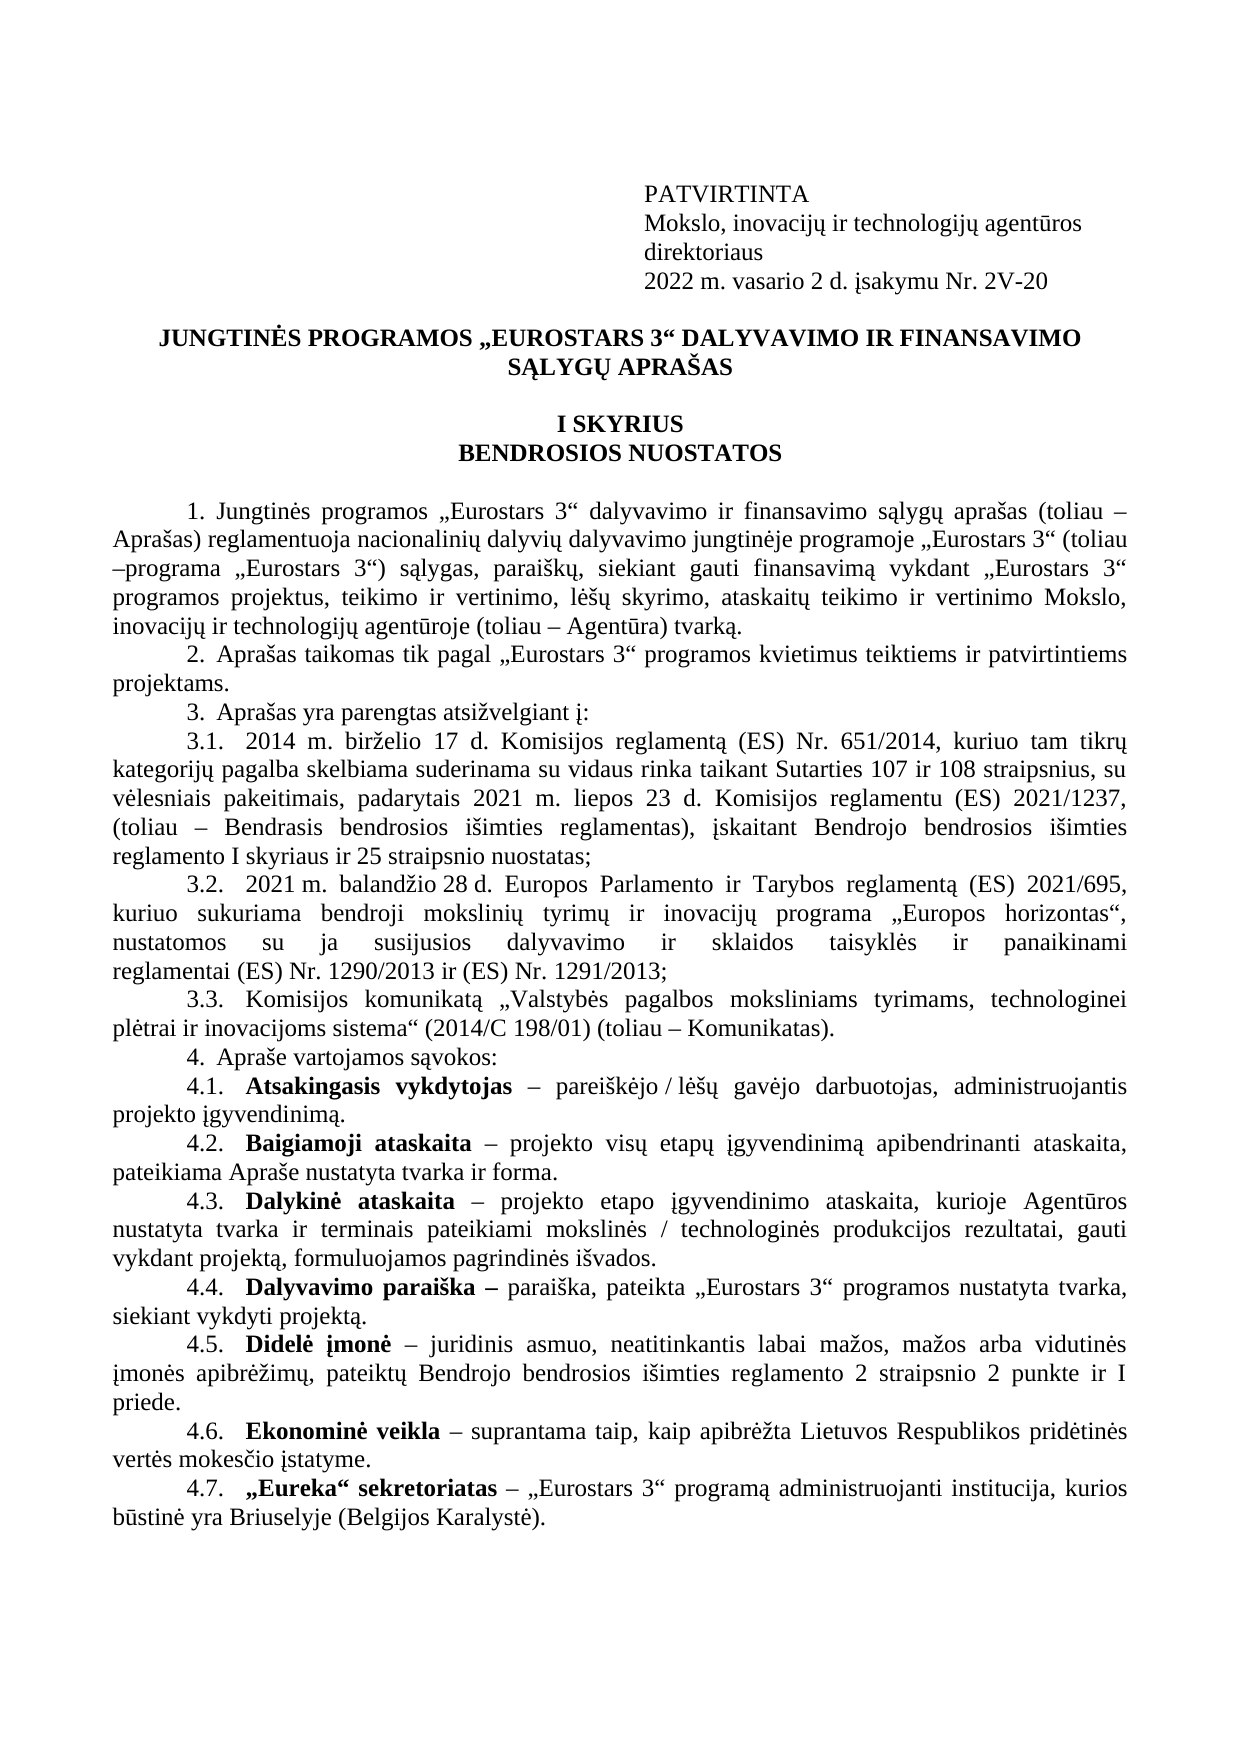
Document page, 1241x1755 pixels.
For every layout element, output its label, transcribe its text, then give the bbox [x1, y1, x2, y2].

text 1. Jungtinės programos „Eurostars 3“ dalyvavimo ir finansavimo sąlygų aprašas (toliau – Aprašas) reglamentuoja nacionalinių dalyvių dalyvavimo jungtinėje programoje „Eurostars 3“ (toliau –programa „Eurostars 3“) sąlygas, paraiškų, siekiant gauti finansavimą vykdant „Eurostars 3“ programos projektus, teikimo ir vertinimo, lėšų skyrimo, ataskaitų teikimo ir vertinimo Mokslo, inovacijų ir technologijų agentūroje (toliau – Agentūra) tvarką. [112, 496, 1128, 639]
text 4.1. Atsakingasis vykdytojas – pareiškėjo / lėšų gavėjo darbuotojas, administruojantis projekto įgyvendinimą. [112, 1071, 1128, 1128]
text 4.2. Baigiamoji ataskaita – projekto visų etapų įgyvendinimą apibendrinanti ataskaita, pateikiama Apraše nustatyta tvarka ir forma. [112, 1128, 1128, 1186]
text 4.3. Dalykinė ataskaita – projekto etapo įgyvendinimo ataskaita, kurioje Agentūros nustatyta tvarka ir terminais pateikiami mokslinės / technologinės produkcijos rezultatai, gauti vykdant projektą, formuluojamos pagrindinės išvados. [112, 1186, 1128, 1272]
text 4.5. Didelė įmonė – juridinis asmuo, neatitinkantis labai mažos, mažos arba vidutinės įmonės apibrėžimų, pateiktų Bendrojo bendrosios išimties reglamento 2 straipsnio 2 punkte ir I priede. [112, 1329, 1128, 1416]
text 3.1. 2014 m. birželio 17 d. Komisijos reglamentą (ES) Nr. 651/2014, kuriuo tam tikrų kategorijų pagalba skelbiama suderinama su vidaus rinka taikant Sutarties 107 ir 108 straipsnius, su vėlesniais pakeitimais, padarytais 2021 m. liepos 23 d. Komisijos reglamentu (ES) 2021/1237, (toliau – Bendrasis bendrosios išimties reglamentas), įskaitant Bendrojo bendrosios išimties reglamento I skyriaus ir 25 straipsnio nuostatas; [112, 726, 1128, 869]
text 4.6. Ekonominė veikla – suprantama taip, kaip apibrėžta Lietuvos Respublikos pridėtinės vertės mokesčio įstatyme. [112, 1416, 1128, 1473]
text 3.3. Komisijos komunikatą „Valstybės pagalbos moksliniams tyrimams, technologinei plėtrai ir inovacijoms sistema“ (2014/C 198/01) (toliau – Komunikatas). [112, 984, 1128, 1042]
text 4.7. „Eureka“ sekretoriatas – „Eurostars 3“ programą administruojanti institucija, kurios būstinė yra Briuselyje (Belgijos Karalystė). [112, 1473, 1128, 1531]
text BENDROSIOS NUOSTATOS [112, 438, 1128, 467]
text 2022 m. vasario 2 d. įsakymu Nr. 2V-20 [644, 266, 1128, 294]
text Mokslo, inovacijų ir technologijų agentūros [644, 208, 1128, 237]
text 3.2. 2021 m. balandžio 28 d. Europos Parlamento ir Tarybos reglamentą (ES) 2021/695, kuriuo sukuriama bendroji mokslinių tyrimų ir inovacijų programa „Europos horizontas“, nustatomos su ja susijusios dalyvavimo ir sklaidos taisyklės ir panaikinami reglamentai (ES) Nr. 1290/2013 ir (ES) Nr. 1291/2013; [112, 869, 1128, 984]
text 4.4. Dalyvavimo paraiška – paraiška, pateikta „Eurostars 3“ programos nustatyta tvarka, siekiant vykdyti projektą. [112, 1272, 1128, 1329]
text direktoriaus [644, 237, 1128, 266]
text 2. Aprašas taikomas tik pagal „Eurostars 3“ programos kvietimus teiktiems ir patvirtintiems projektams. [112, 639, 1128, 697]
text PATVIRTINTA [644, 179, 1128, 208]
text 3. Aprašas yra parengtas atsižvelgiant į: [112, 697, 1128, 726]
text I SKYRIUS [112, 409, 1128, 438]
text JUNGTINĖS PROGRAMOS „EUROSTARS 3“ DALYVAVIMO IR FINANSAVIMO SĄLYGŲ APRAŠAS [112, 323, 1128, 381]
text 4. Apraše vartojamos sąvokos: [112, 1042, 1128, 1071]
